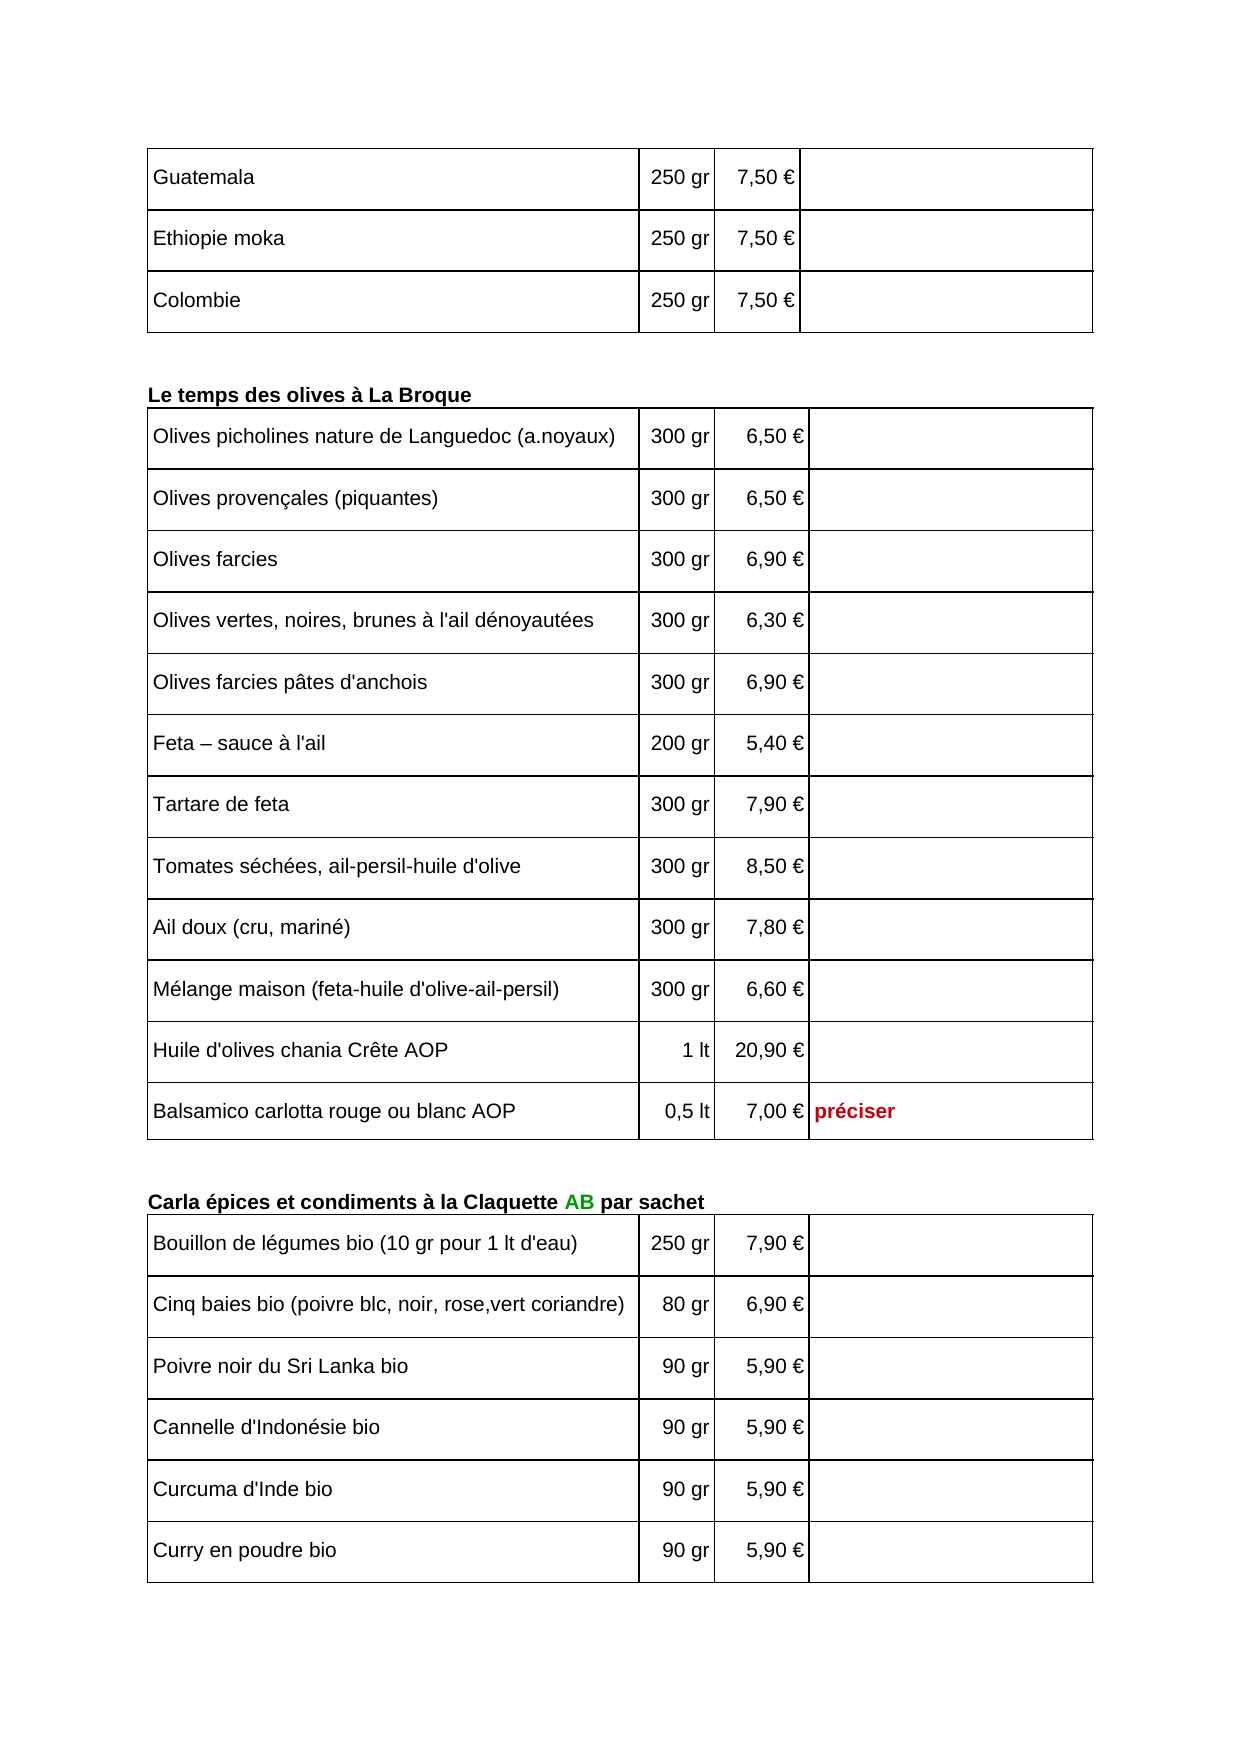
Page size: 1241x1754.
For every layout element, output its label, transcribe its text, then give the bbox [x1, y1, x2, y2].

text Le temps des olives à La Broque [148, 383, 1093, 407]
table_cell 5,90 € [715, 1522, 808, 1582]
table_cell 5,90 € [715, 1461, 808, 1521]
table_cell [810, 1277, 1092, 1336]
table_cell [810, 1022, 1092, 1082]
table_cell [810, 715, 1092, 775]
table_cell [810, 1461, 1092, 1521]
table_cell [810, 1338, 1092, 1398]
table_cell 7,90 € [715, 777, 808, 836]
table_cell 6,30 € [715, 593, 808, 652]
table_header 7,90 € [715, 1215, 808, 1275]
table_cell 6,50 € [715, 470, 808, 530]
table_cell 1 lt [640, 1022, 714, 1082]
table_cell 6,60 € [715, 961, 808, 1021]
table_cell [810, 593, 1092, 652]
table_cell Ethiopie moka [148, 211, 638, 270]
table_cell Olives vertes, noires, brunes à l'ail dénoyautées [148, 593, 638, 652]
table_cell [801, 272, 1092, 332]
table_header [810, 409, 1092, 468]
table_cell 300 gr [640, 593, 714, 652]
table_cell Curry en poudre bio [148, 1522, 638, 1582]
table_cell Colombie [148, 272, 638, 332]
table_cell [810, 470, 1092, 530]
table_cell 300 gr [640, 961, 714, 1021]
table_cell Huile d'olives chania Crête AOP [148, 1022, 638, 1082]
table_cell Olives farcies [148, 531, 638, 591]
table_cell Mélange maison (feta-huile d'olive-ail-persil) [148, 961, 638, 1021]
table_cell [810, 531, 1092, 591]
table_cell 300 gr [640, 470, 714, 530]
table_cell 90 gr [640, 1461, 714, 1521]
table_cell Balsamico carlotta rouge ou blanc AOP [148, 1083, 638, 1138]
table_cell 7,80 € [715, 900, 808, 959]
table_cell 300 gr [640, 838, 714, 898]
table_cell [810, 900, 1092, 959]
table_cell [810, 777, 1092, 836]
table_cell Cannelle d'Indonésie bio [148, 1400, 638, 1459]
table_cell 200 gr [640, 715, 714, 775]
table_cell 7,00 € [715, 1083, 808, 1138]
table_cell 250 gr [640, 149, 714, 209]
table_cell 250 gr [640, 272, 714, 332]
table_cell 80 gr [640, 1277, 714, 1336]
table_cell Curcuma d'Inde bio [148, 1461, 638, 1521]
table_cell Tomates séchées, ail-persil-huile d'olive [148, 838, 638, 898]
table_cell Tartare de feta [148, 777, 638, 836]
table_cell 7,50 € [715, 211, 799, 270]
table_cell 300 gr [640, 900, 714, 959]
table_cell [801, 149, 1092, 209]
table_header Bouillon de légumes bio (10 gr pour 1 lt d'eau) [148, 1215, 638, 1275]
table_cell 8,50 € [715, 838, 808, 898]
table_cell 300 gr [640, 531, 714, 591]
table_cell Guatemala [148, 149, 638, 209]
table_cell 300 gr [640, 654, 714, 714]
table_cell [810, 1400, 1092, 1459]
table_cell Olives farcies pâtes d'anchois [148, 654, 638, 714]
table_cell 250 gr [640, 211, 714, 270]
table_header 250 gr [640, 1215, 714, 1275]
table_cell 5,90 € [715, 1338, 808, 1398]
table_header 300 gr [640, 409, 714, 468]
table_cell Ail doux (cru, mariné) [148, 900, 638, 959]
table_cell [810, 1522, 1092, 1582]
table_cell [810, 654, 1092, 714]
table_cell 5,90 € [715, 1400, 808, 1459]
table_header 6,50 € [715, 409, 808, 468]
table_cell 5,40 € [715, 715, 808, 775]
table_cell préciser [810, 1083, 1092, 1138]
table_cell 90 gr [640, 1338, 714, 1398]
table_cell 0,5 lt [640, 1083, 714, 1138]
table_cell 7,50 € [715, 272, 799, 332]
table_cell Cinq baies bio (poivre blc, noir, rose,vert coriandre) [148, 1277, 638, 1336]
text Carla épices et condiments à la Claquette AB par sachet [148, 1190, 1093, 1214]
table_cell 6,90 € [715, 531, 808, 591]
table_cell 300 gr [640, 777, 714, 836]
table_cell 90 gr [640, 1400, 714, 1459]
table_cell 7,50 € [715, 149, 799, 209]
table_cell 6,90 € [715, 1277, 808, 1336]
table_cell Poivre noir du Sri Lanka bio [148, 1338, 638, 1398]
table_header [810, 1215, 1092, 1275]
table_cell [801, 211, 1092, 270]
table_cell Feta – sauce à l'ail [148, 715, 638, 775]
table_cell [810, 838, 1092, 898]
table_header Olives picholines nature de Languedoc (a.noyaux) [148, 409, 638, 468]
table_cell [810, 961, 1092, 1021]
table_cell 90 gr [640, 1522, 714, 1582]
table_cell Olives provençales (piquantes) [148, 470, 638, 530]
table_cell 20,90 € [715, 1022, 808, 1082]
table_cell 6,90 € [715, 654, 808, 714]
